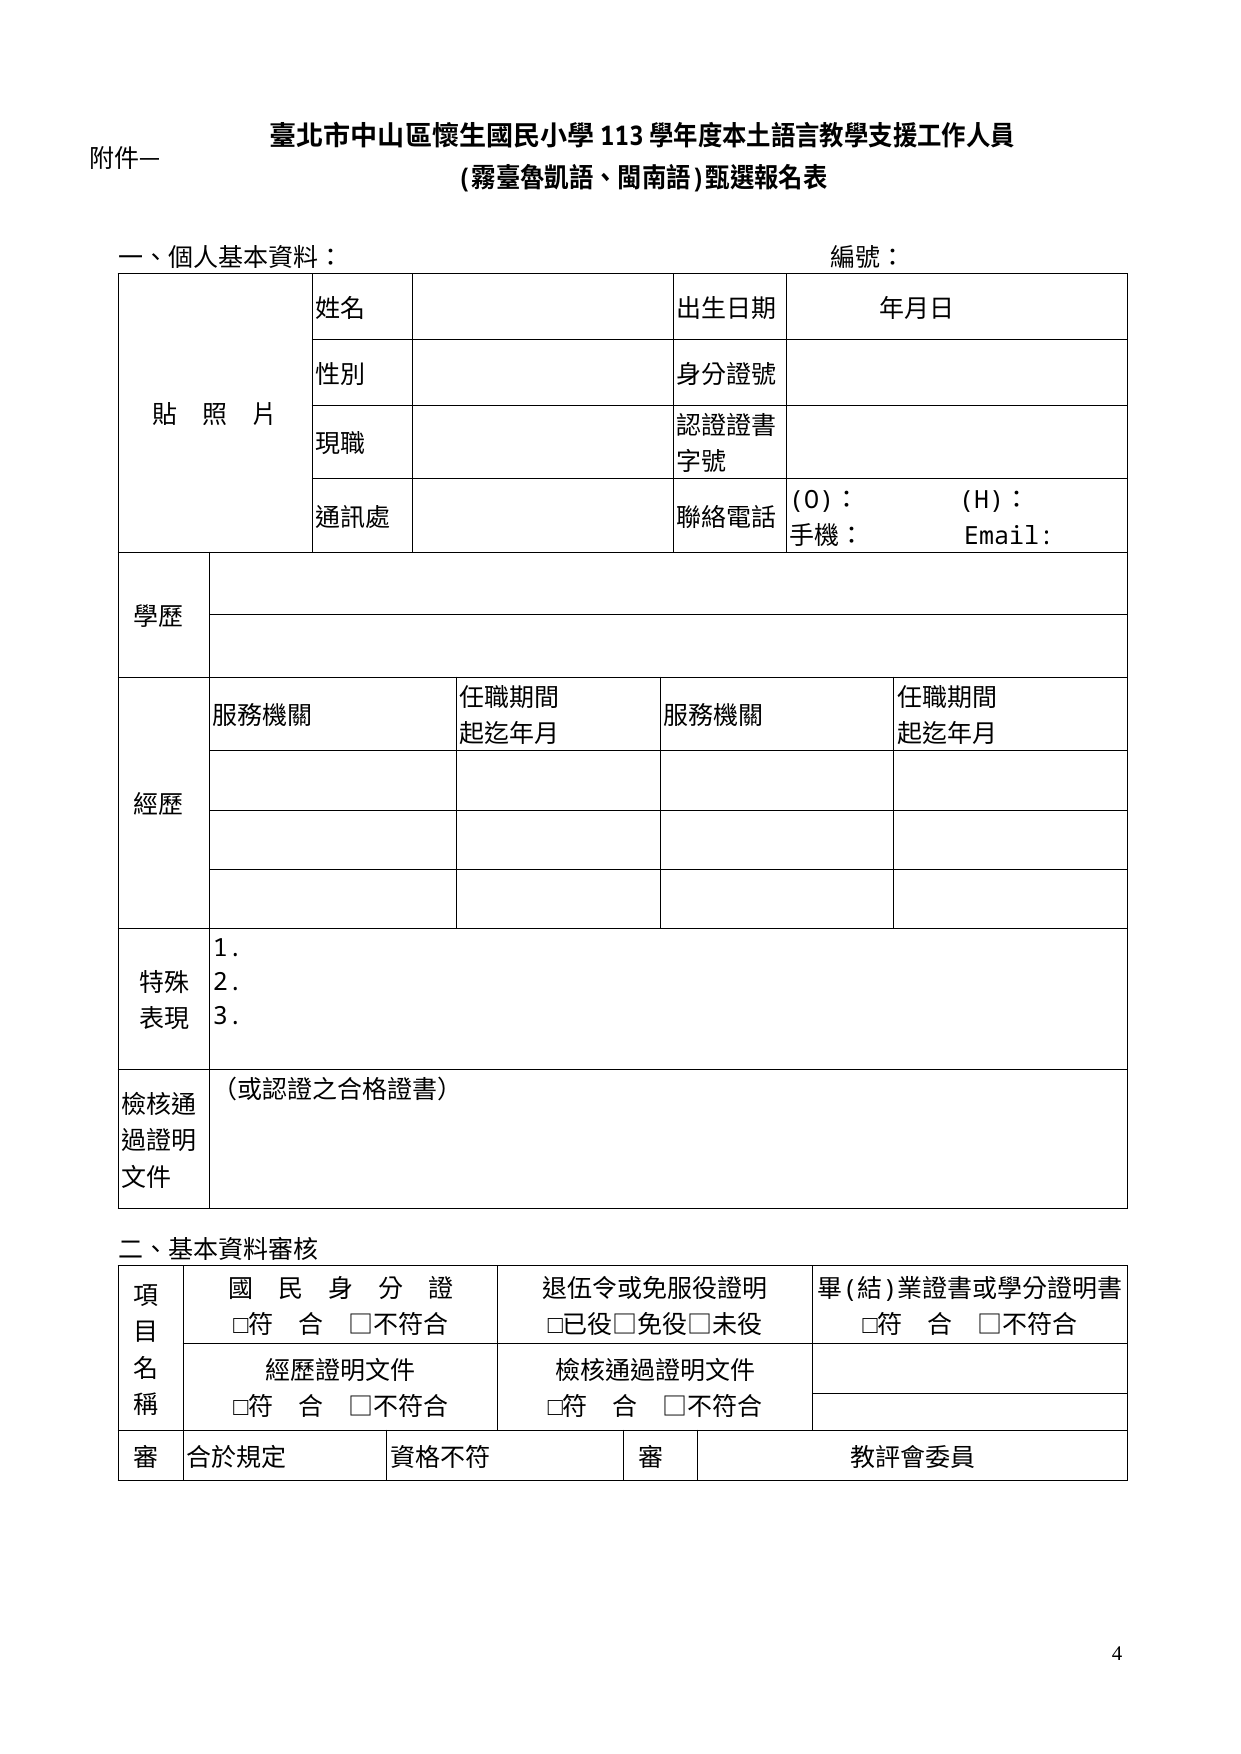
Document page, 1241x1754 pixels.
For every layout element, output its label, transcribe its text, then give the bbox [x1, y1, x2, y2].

table_header 年月日 [787, 274, 1127, 339]
table_cell [413, 479, 673, 552]
table_cell [210, 751, 456, 809]
table_cell 合於規定 [184, 1431, 386, 1479]
table_cell 認證證書 字號 [674, 406, 786, 478]
table_cell [894, 751, 1127, 809]
table_cell [457, 870, 660, 928]
table_cell [894, 870, 1127, 928]
table_cell 經歷證明文件 □符 合 □不符合 [184, 1344, 497, 1429]
table_cell 服務機關 [210, 678, 456, 750]
table_cell [413, 340, 673, 404]
table_cell [210, 553, 1127, 614]
text [89, 174, 264, 178]
table_cell 經歷 [119, 678, 209, 928]
table_cell （或認證之合格證書） [210, 1070, 1127, 1208]
text (霧臺魯凱語、閩南語)甄選報名表 [162, 154, 1122, 195]
table_header 出生日期 [674, 274, 786, 339]
table_cell [210, 811, 456, 869]
table_cell 服務機關 [661, 678, 893, 750]
table_cell 現職 [313, 406, 412, 478]
text 附件一 [89, 138, 264, 174]
table_cell [210, 870, 456, 928]
text 二、基本資料審核 [118, 1229, 1122, 1265]
table_header 項目名稱 [119, 1266, 183, 1429]
table_cell 任職期間 起迄年月 [457, 678, 660, 750]
table_cell 任職期間 起迄年月 [894, 678, 1127, 750]
table_cell [813, 1344, 1127, 1393]
table_header 貼 照 片 [119, 274, 312, 552]
table_cell [787, 406, 1127, 478]
table_cell [661, 870, 893, 928]
table_cell [661, 811, 893, 869]
table_cell 性別 [313, 340, 412, 404]
table_cell 1. 2. 3. [210, 929, 1127, 1069]
table_cell [457, 811, 660, 869]
table_cell [413, 406, 673, 478]
table_cell 教評會委員 [698, 1431, 1127, 1479]
table_cell 特殊 表現 [119, 929, 209, 1069]
text 一、個人基本資料： 編號： [118, 237, 1122, 273]
table_cell [457, 751, 660, 809]
table_cell [787, 340, 1127, 404]
table_cell [661, 751, 893, 809]
table_header [413, 274, 673, 339]
table_cell (O)： (H)： 手機： Email: [787, 479, 1127, 552]
table_cell 聯絡電話 [674, 479, 786, 552]
text 臺北市中山區懷生國民小學113學年度本土語言教學支援工作人員 [162, 112, 1122, 154]
table_cell [210, 615, 1127, 677]
table_cell 身分證號 [674, 340, 786, 404]
table_cell 通訊處 [313, 479, 412, 552]
table_cell [894, 811, 1127, 869]
table_header 國 民 身 分 證 □符 合 □不符合 [184, 1266, 497, 1343]
table_cell 資格不符 [387, 1431, 623, 1479]
table_cell [813, 1394, 1127, 1429]
table_cell 學歷 [119, 553, 209, 677]
table_header 畢(結)業證書或學分證明書 □符 合 □不符合 [813, 1266, 1127, 1343]
table_cell 檢核通過證明文件 [119, 1070, 209, 1208]
table_cell 檢核通過證明文件 □符 合 □不符合 [498, 1344, 812, 1429]
table_header 退伍令或免服役證明 □已役□免役□未役 [498, 1266, 812, 1343]
table_header 姓名 [313, 274, 412, 339]
table_cell 審 [624, 1431, 697, 1479]
table_cell 審 [119, 1431, 183, 1479]
